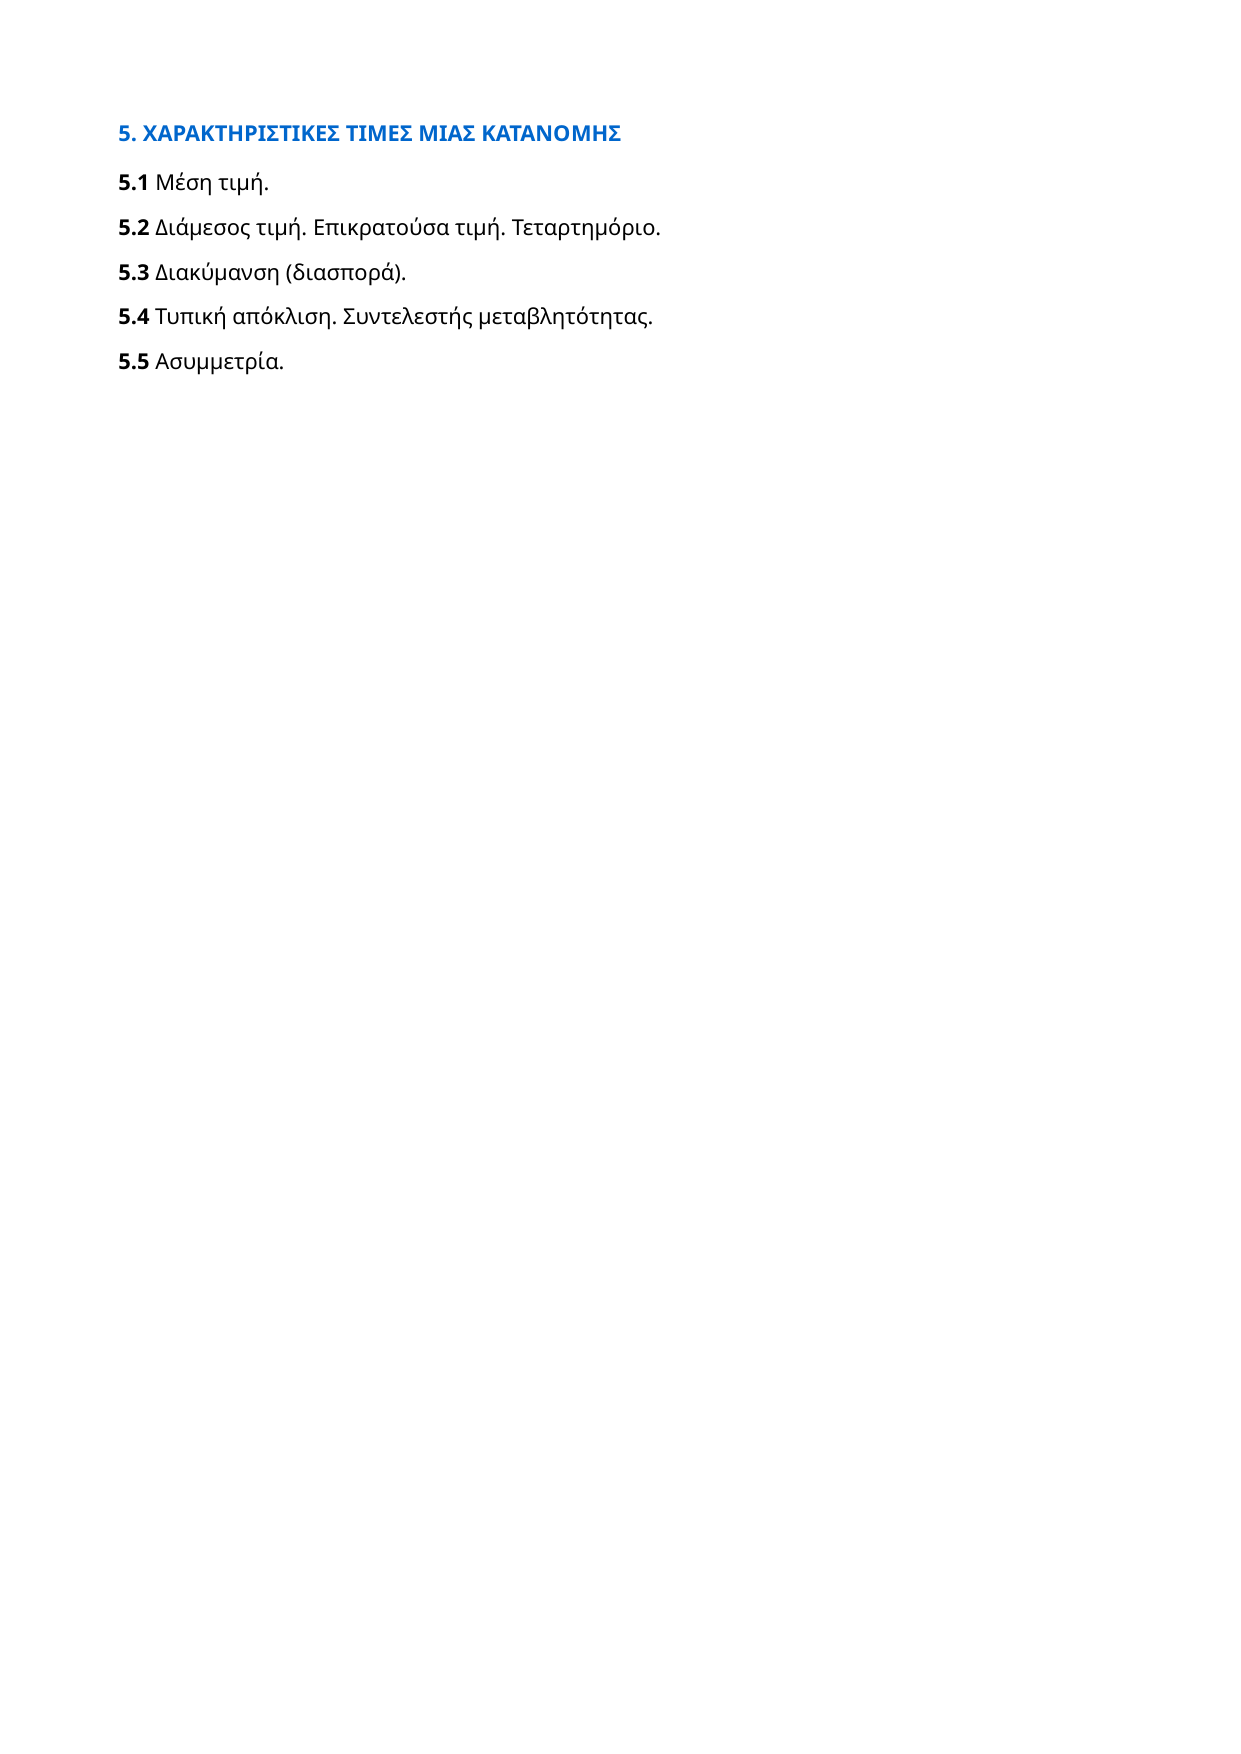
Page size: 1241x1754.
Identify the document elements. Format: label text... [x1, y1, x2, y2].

list 5.5 Ασυμμετρία. [118, 346, 1122, 376]
list 5.2 Διάμεσος τιμή. Επικρατούσα τιμή. Τεταρτημόριο. [118, 212, 1122, 242]
list 5.3 Διακύμανση (διασπορά). [118, 256, 1122, 286]
subtitle 5. ΧΑΡΑΚΤΗΡΙΣΤΙΚΕΣ ΤΙΜΕΣ ΜΙΑΣ ΚΑΤΑΝΟΜΗΣ [118, 118, 1122, 148]
list 5.1 Μέση τιμή. [118, 167, 1122, 197]
list 5.4 Τυπική απόκλιση. Συντελεστής μεταβλητότητας. [118, 301, 1122, 331]
